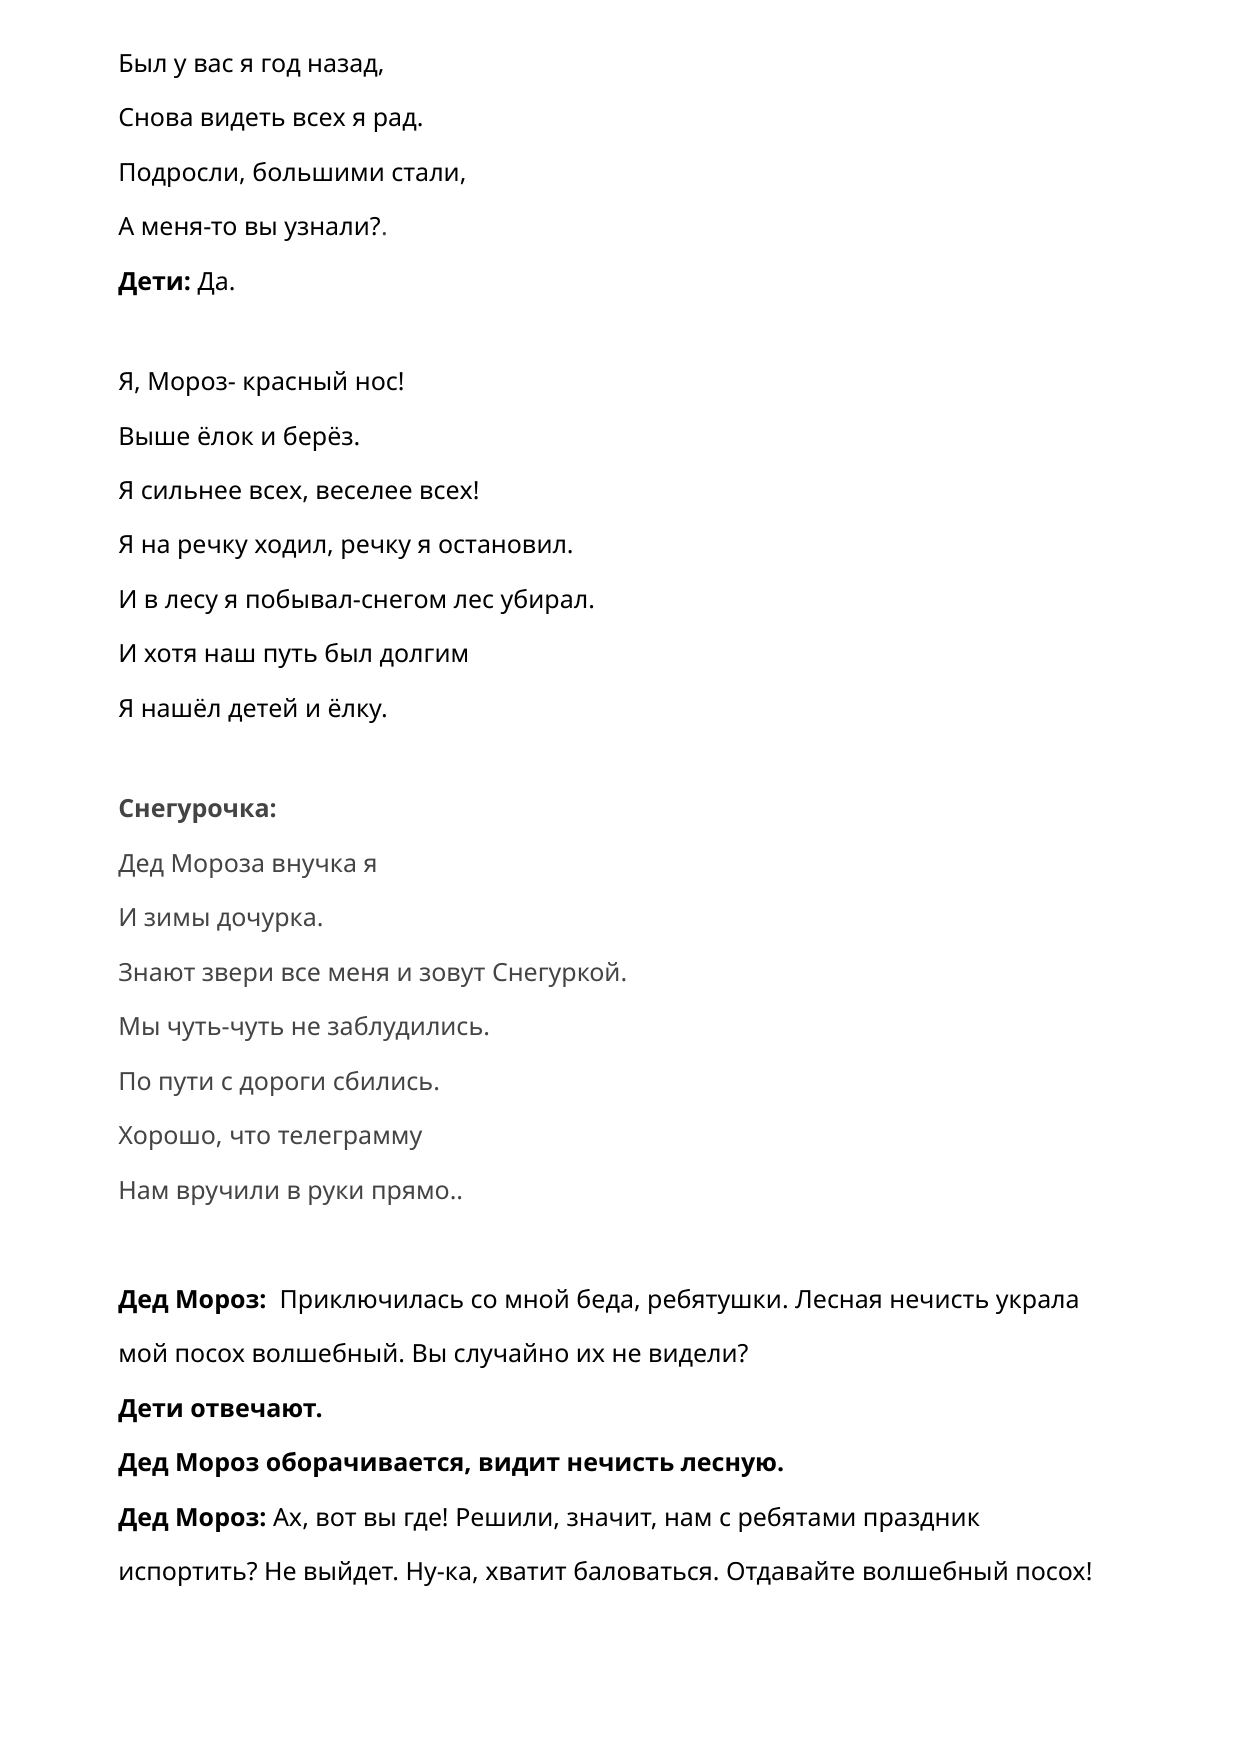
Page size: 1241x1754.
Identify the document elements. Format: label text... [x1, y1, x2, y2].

text Знают звери все меня и зовут Снегуркой. [118, 954, 1122, 988]
text Я на речку ходил, речку я остановил. [118, 527, 1122, 561]
text Мы чуть-чуть не заблудились. [118, 1009, 1122, 1043]
text И хотя наш путь был долгим [118, 636, 1122, 670]
text Нам вручили в руки прямо.. [118, 1172, 1122, 1206]
text Я нашёл детей и ёлку. [118, 691, 1122, 724]
text И зимы дочурка. [118, 900, 1122, 934]
text Дед Мороза внучка я [118, 845, 1122, 879]
text Я, Мороз- красный нос! [118, 364, 1122, 398]
text Был у вас я год назад, Снова видеть всех я рад. Подросли, большими стали, А меня-то вы узнали?. [118, 45, 1122, 243]
text Хорошо, что телеграмму [118, 1118, 1122, 1152]
text Снегурочка: [118, 791, 1122, 825]
text По пути с дороги сбились. [118, 1063, 1122, 1097]
text Дети: Да. [118, 263, 1122, 297]
text Дед Мороз оборачивается, видит нечисть лесную. Дед Мороз: Ах, вот вы где! Решили, значит, нам с ребятами праздник испортить? Не выйдет. Ну-ка, хватит баловаться. Отдавайте волшебный посох! [118, 1445, 1122, 1588]
text Выше ёлок и берёз. [118, 418, 1122, 452]
text Дед Мороз: Приключилась со мной беда, ребятушки. Лесная нечисть украла мой посох волшебный. Вы случайно их не видели? Дети отвечают. [118, 1227, 1122, 1424]
text Я сильнее всех, веселее всех! [118, 473, 1122, 507]
text И в лесу я побывал-снегом лес убирал. [118, 582, 1122, 616]
